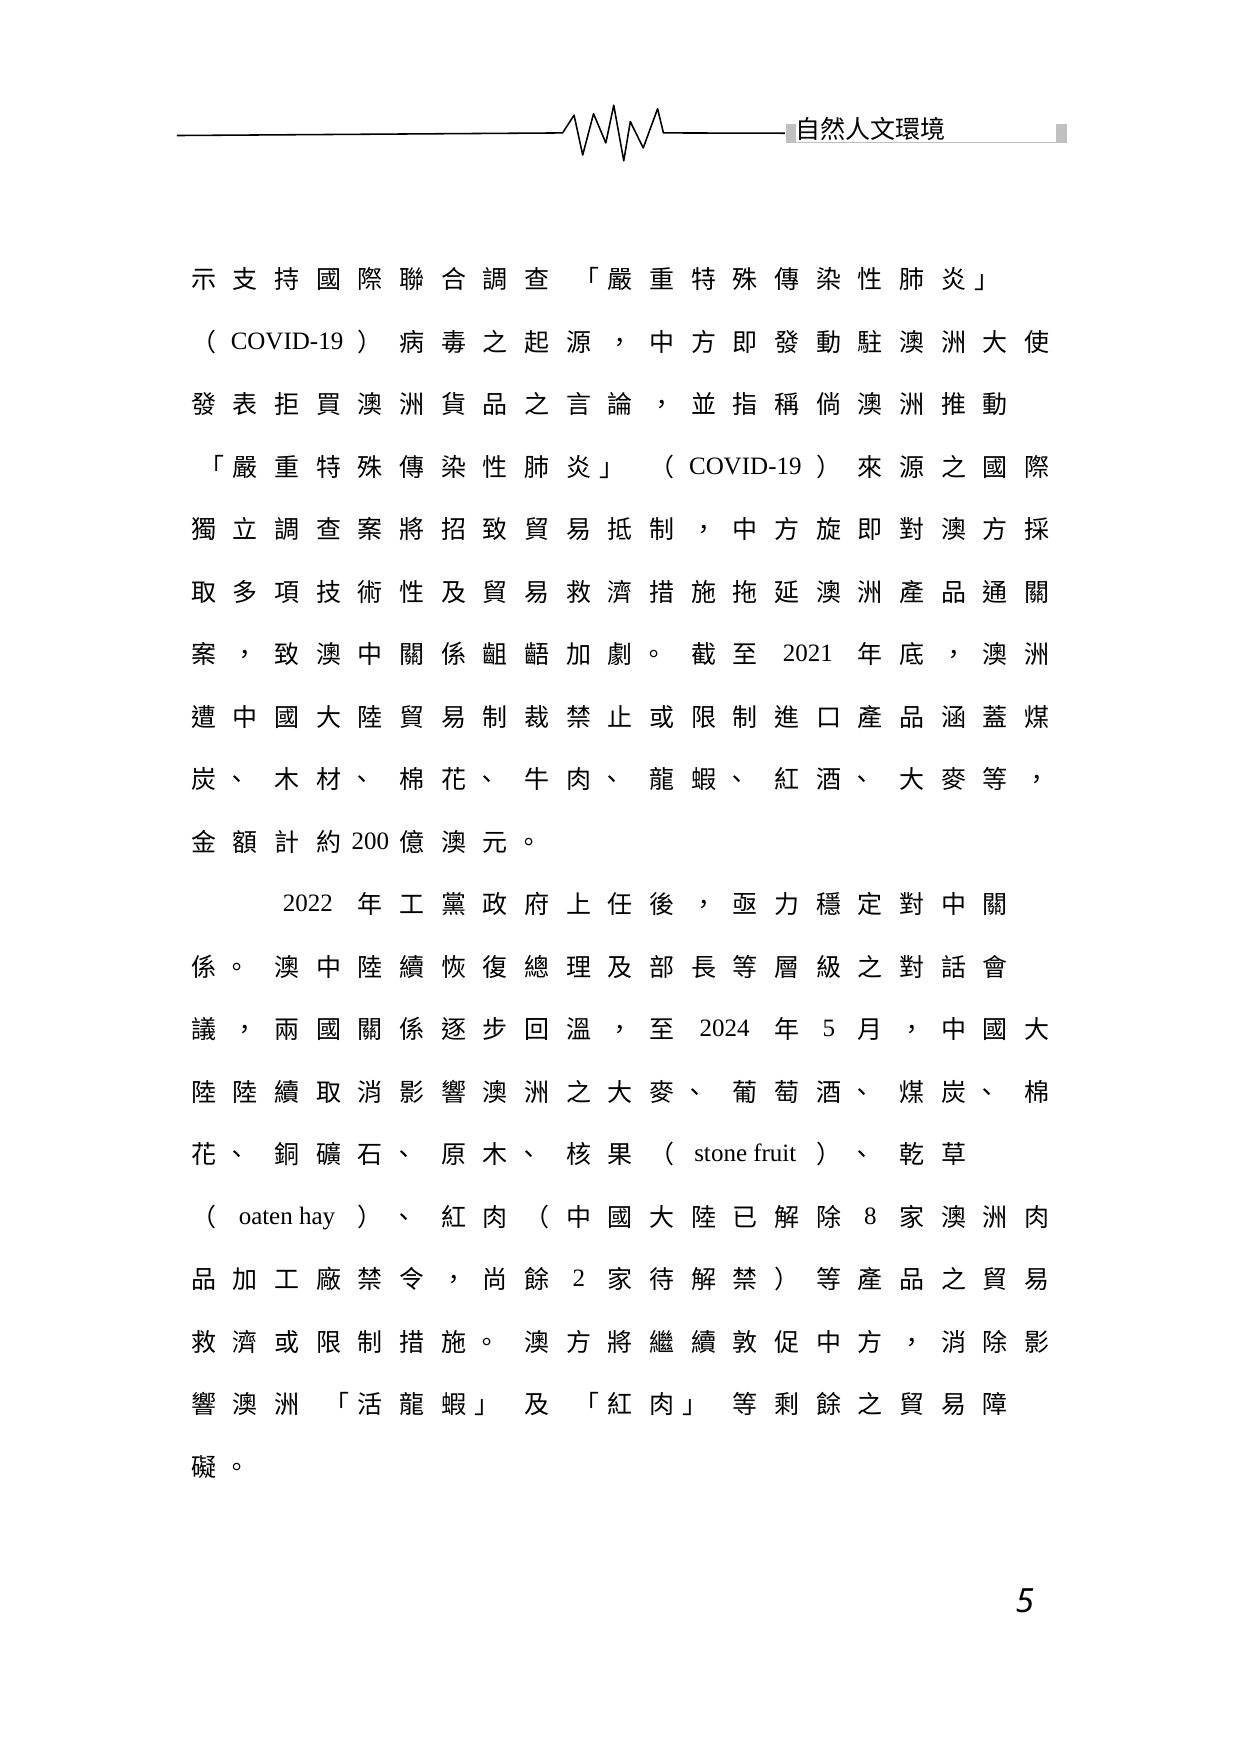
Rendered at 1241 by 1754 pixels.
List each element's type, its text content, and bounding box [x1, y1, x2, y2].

text 示支持國際聯合調查「嚴重特殊傳染性肺炎」（COVID-19）病毒之起源，中方即發動駐澳洲大使發表拒買澳洲貨品之言論，並指稱倘澳洲推動「嚴重特殊傳染性肺炎」（COVID-19）來源之國際獨立調查案將招致貿易抵制，中方旋即對澳方採取多項技術性及貿易救濟措施拖延澳洲產品通關案，致澳中關係齟齬加劇。截至2021年底，澳洲遭中國大陸貿易制裁禁止或限制進口產品涵蓋煤炭、木材、棉花、牛肉、龍蝦、紅酒、大麥等，金額計約200億澳元。 [183, 236, 1058, 861]
text 2022年工黨政府上任後，亟力穩定對中關係。澳中陸續恢復總理及部長等層級之對話會議，兩國關係逐步回溫，至2024年5月，中國大陸陸續取消影響澳洲之大麥、葡萄酒、煤炭、棉花、銅礦石、原木、核果（stone fruit）、乾草（oaten hay）、紅肉（中國大陸已解除8家澳洲肉品加工廠禁令，尚餘2家待解禁）等產品之貿易救濟或限制措施。澳方將繼續敦促中方，消除影響澳洲「活龍蝦」及「紅肉」等剩餘之貿易障礙。 [183, 861, 1058, 1486]
